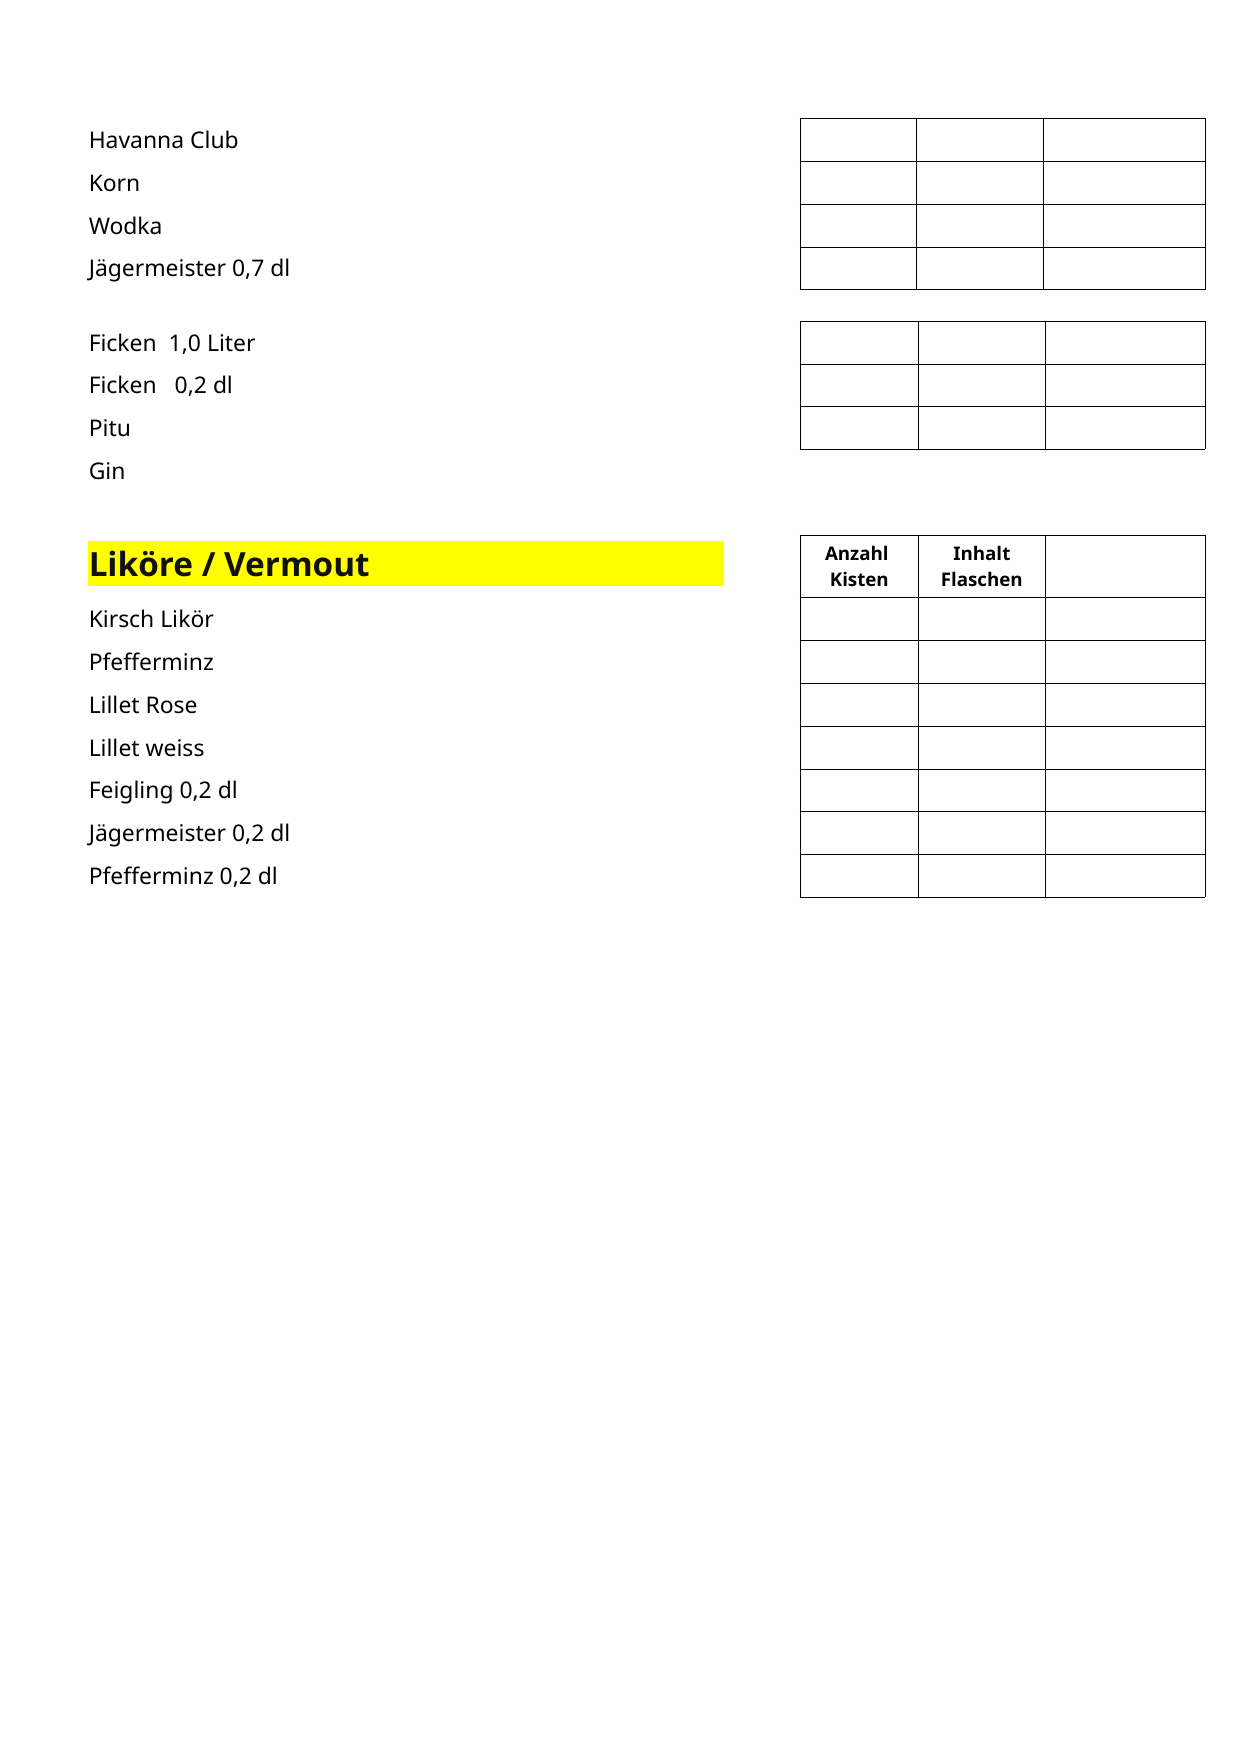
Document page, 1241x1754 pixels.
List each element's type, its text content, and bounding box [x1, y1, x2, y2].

table_cell [801, 727, 918, 768]
table_cell [919, 770, 1045, 811]
table_cell [801, 684, 918, 726]
table_cell [1046, 365, 1205, 406]
table_cell [1046, 407, 1205, 449]
table_cell [730, 597, 800, 640]
table_cell [730, 640, 800, 683]
table_header [457, 960, 831, 1002]
table_cell [919, 812, 1045, 854]
table_cell [730, 449, 800, 492]
table_cell [1046, 812, 1205, 854]
table_cell [1046, 684, 1205, 726]
table_cell Korn [83, 161, 724, 204]
table_cell Jägermeister 0,7 dl [83, 247, 724, 289]
table_cell Gin [83, 449, 730, 492]
table_cell [83, 492, 730, 535]
table_cell [1044, 162, 1205, 204]
table_cell [730, 364, 800, 406]
table_cell [1046, 855, 1205, 897]
table_cell Ficken 0,2 dl [83, 364, 730, 406]
table_cell [725, 247, 800, 289]
table_cell Lillet Rose [83, 683, 730, 726]
table_cell [1046, 536, 1205, 597]
table_cell [801, 162, 916, 204]
table_cell [1046, 770, 1205, 811]
table_cell [919, 641, 1045, 683]
table_cell [801, 598, 918, 640]
table_cell [1046, 641, 1205, 683]
table_cell [919, 407, 1045, 449]
table_cell [801, 365, 918, 406]
table_cell [918, 450, 1045, 492]
table_cell Pitu [83, 406, 730, 449]
table_cell [801, 248, 916, 289]
table_cell [801, 119, 916, 161]
table_cell Pfefferminz 0,2 dl [83, 854, 730, 897]
table_cell Feigling 0,2 dl [83, 769, 730, 811]
table_cell [730, 406, 800, 449]
table_cell Jägermeister 0,2 dl [83, 811, 730, 854]
table_header [831, 960, 1205, 1002]
table_cell [800, 492, 918, 535]
table_header Ficken 1,0 Liter [83, 321, 730, 363]
table_cell [730, 769, 800, 811]
table_header [730, 321, 800, 363]
table_cell [917, 205, 1043, 247]
table_cell Wodka [83, 204, 724, 247]
table_cell [730, 535, 800, 597]
table_cell [917, 162, 1043, 204]
table_cell [801, 641, 918, 683]
table_cell [730, 492, 800, 535]
table_cell Pfefferminz [83, 640, 730, 683]
table_cell [919, 684, 1045, 726]
table_cell [1045, 450, 1205, 492]
table_cell [1044, 205, 1205, 247]
table_cell Havanna Club [83, 118, 724, 161]
table_cell Kirsch Likör [83, 597, 730, 640]
table_cell [725, 161, 800, 204]
table_cell Inhalt Flaschen [919, 536, 1045, 597]
table_cell [730, 726, 800, 768]
table_cell [918, 492, 1045, 535]
table_cell [917, 248, 1043, 289]
table_cell [725, 118, 800, 161]
table_header [83, 960, 457, 1002]
table_header [1046, 322, 1205, 363]
table_cell [1046, 727, 1205, 768]
table_cell [801, 812, 918, 854]
table_cell [919, 727, 1045, 768]
table_cell [730, 811, 800, 854]
table_header [801, 322, 918, 363]
table_cell [730, 854, 800, 897]
table_cell [1044, 119, 1205, 161]
table_cell [801, 770, 918, 811]
table_cell [917, 119, 1043, 161]
table_cell Anzahl Kisten [801, 536, 918, 597]
table_cell [725, 204, 800, 247]
table_cell [730, 683, 800, 726]
table_cell [801, 407, 918, 449]
table_cell [800, 450, 918, 492]
table_header [919, 322, 1045, 363]
table_cell [801, 855, 918, 897]
table_cell [1046, 598, 1205, 640]
table_cell [919, 598, 1045, 640]
table_cell [1045, 492, 1205, 535]
table_cell [919, 365, 1045, 406]
table_cell [1044, 248, 1205, 289]
table_cell [919, 855, 1045, 897]
table_cell Liköre / Vermout [83, 535, 730, 597]
table_cell [801, 205, 916, 247]
table_cell Lillet weiss [83, 726, 730, 768]
